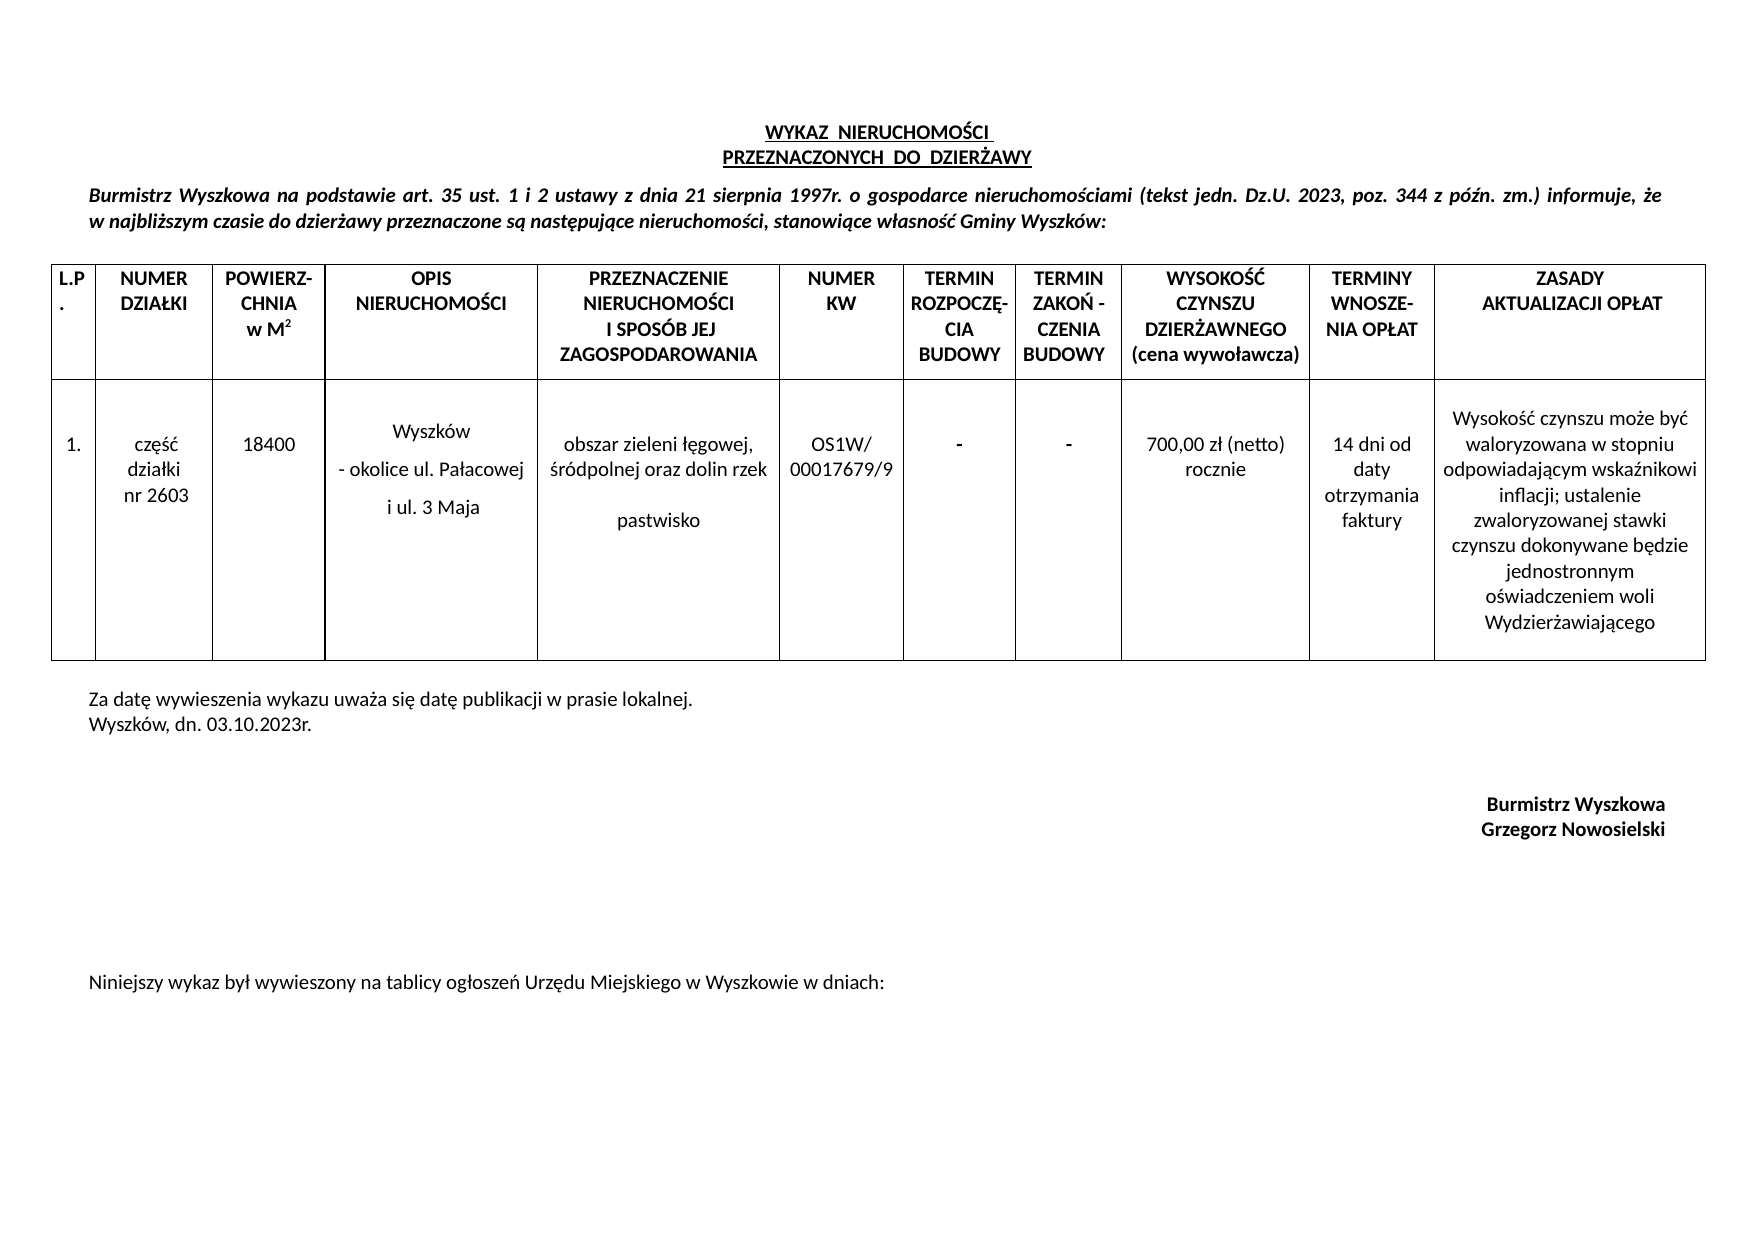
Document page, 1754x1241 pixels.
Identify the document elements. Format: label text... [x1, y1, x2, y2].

table_header POWIERZ-CHNIA w M2 [213, 265, 324, 379]
table_header ZASADY AKTUALIZACJI OPŁAT [1435, 265, 1705, 379]
table_header TERMIN ZAKOŃ - CZENIA BUDOWY [1016, 265, 1121, 379]
table_cell Wysokość czynszu może być waloryzowana w stopniu odpowiadającym wskaźnikowi inflacji; ustalenie zwaloryzowanej stawki czynszu dokonywane będzie jednostronnym oświadczeniem woli Wydzierżawiającego [1435, 380, 1705, 660]
table_cell 18400 [213, 380, 324, 660]
subtitle PRZEZNACZONYCH DO DZIERŻAWY [89, 144, 1665, 170]
table_header TERMINY WNOSZE-NIA OPŁAT [1310, 265, 1434, 379]
table_cell 14 dni od daty otrzymania faktury [1310, 380, 1434, 660]
table_header OPIS NIERUCHOMOŚCI [326, 265, 537, 379]
table_header WYSOKOŚĆ CZYNSZU DZIERŻAWNEGO (cena wywoławcza) [1122, 265, 1309, 379]
subtitle WYKAZ NIERUCHOMOŚCI [89, 119, 1665, 144]
table_cell - [904, 380, 1015, 660]
table_cell 700,00 zł (netto) rocznie [1122, 380, 1309, 660]
table_header PRZEZNACZENIE NIERUCHOMOŚCI I SPOSÓB JEJ ZAGOSPODAROWANIA [538, 265, 779, 379]
table_cell - [1016, 380, 1121, 660]
table_header TERMIN ROZPOCZĘ- CIA BUDOWY [904, 265, 1015, 379]
table_header NUMER DZIAŁKI [96, 265, 212, 379]
table_cell Wyszków - okolice ul. Pałacowej i ul. 3 Maja [326, 380, 537, 660]
text Grzegorz Nowosielski [89, 817, 1665, 842]
text Niniejszy wykaz był wywieszony na tablicy ogłoszeń Urzędu Miejskiego w Wyszkowie w dniach: [89, 969, 1665, 994]
table_header NUMER KW [780, 265, 903, 379]
list Burmistrz Wyszkowa na podstawie art. 35 ust. 1 i 2 ustawy z dnia 21 sierpnia 1997r. o gospodarce nieruchomościami (tekst jedn. Dz.U. 2023, poz. 344 z późn. zm.) informuje, że w najbliższym czasie do dzierżawy przeznaczone są następujące nieruchomości, stanowiące własność Gminy Wyszków: [89, 183, 1665, 233]
table_cell 1. [52, 380, 95, 660]
text Za datę wywieszenia wykazu uważa się datę publikacji w prasie lokalnej. [89, 686, 1665, 712]
text Wyszków, dn. 03.10.2023r. [89, 712, 1665, 737]
table_cell OS1W/00017679/9 [780, 380, 903, 660]
table_cell część działki nr 2603 [96, 380, 212, 660]
table_cell obszar zieleni łęgowej, śródpolnej oraz dolin rzek pastwisko [538, 380, 779, 660]
text Burmistrz Wyszkowa [89, 791, 1665, 817]
table_header L.P. [52, 265, 95, 379]
